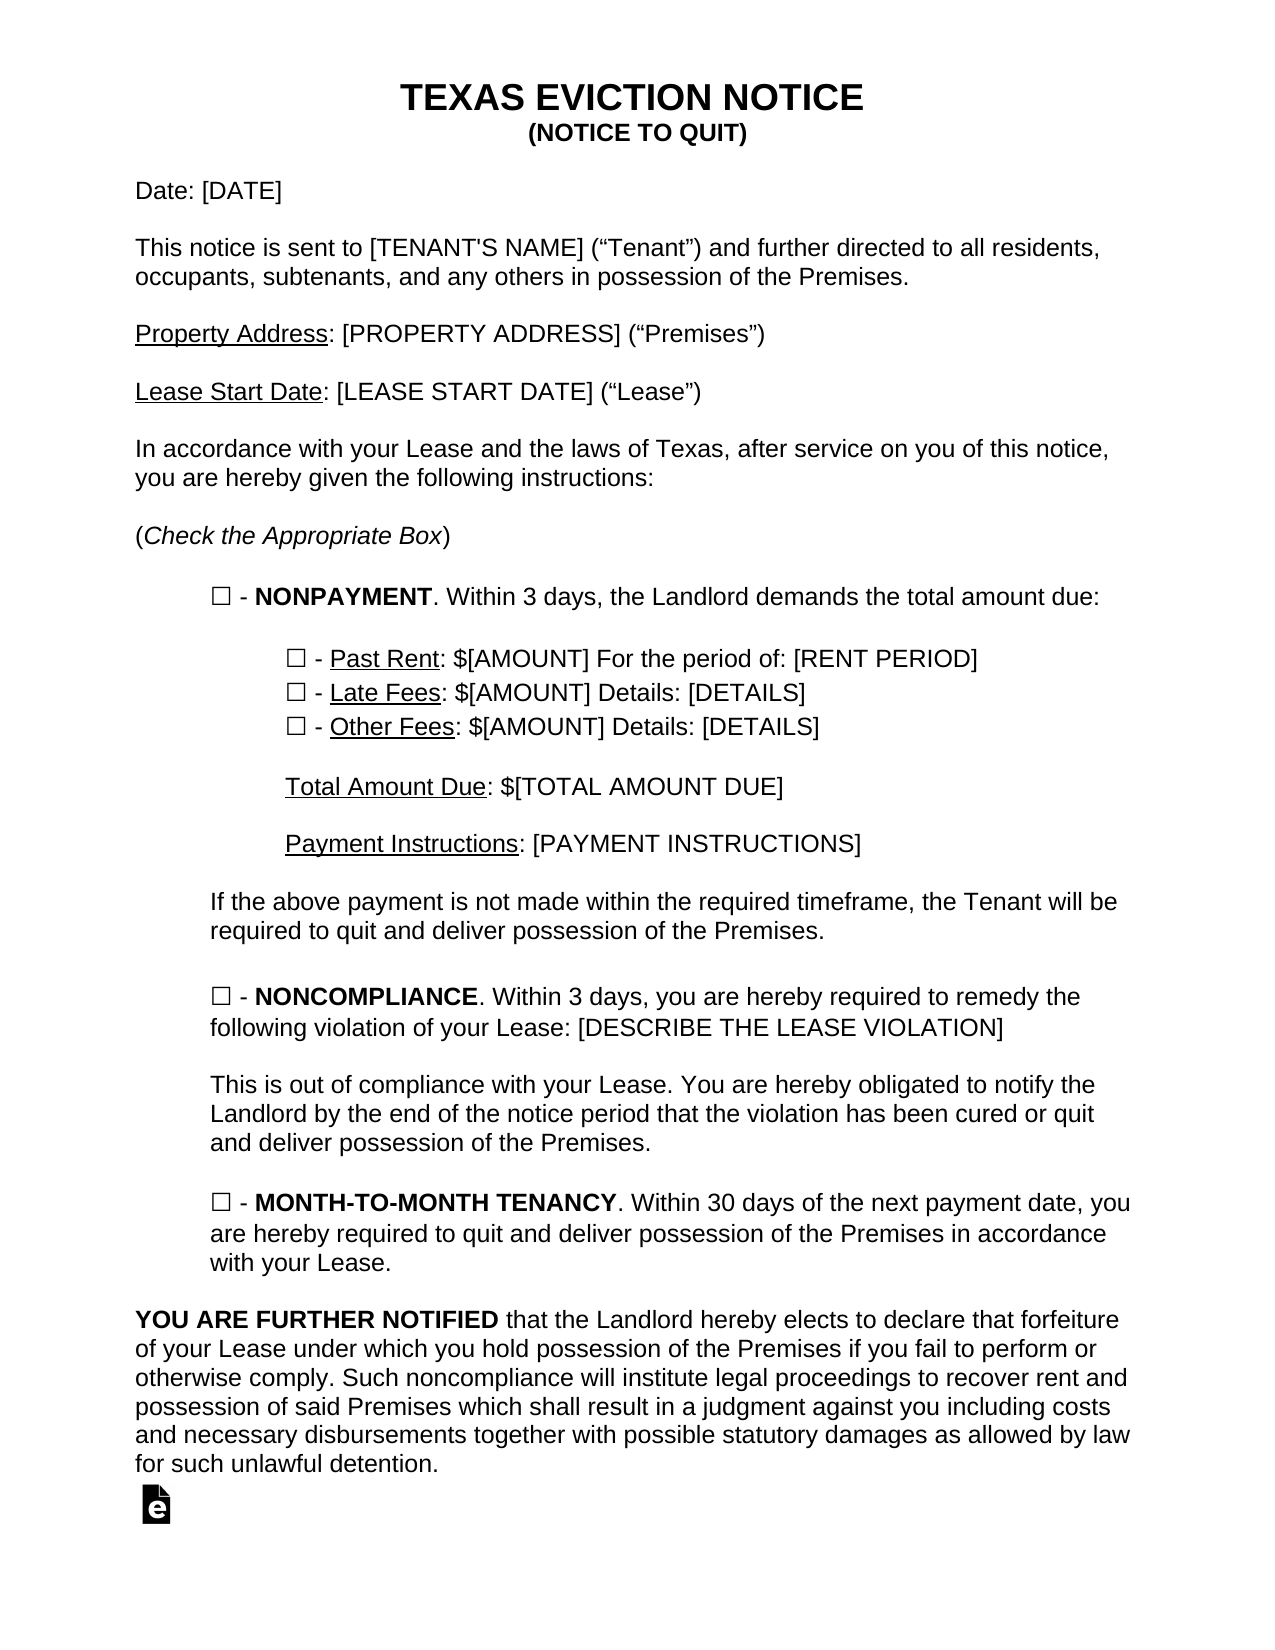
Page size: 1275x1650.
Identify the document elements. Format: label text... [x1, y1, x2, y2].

text Date: [DATE] [135, 176, 1140, 204]
text ☐ - MONTH-TO-MONTH TENANCY. Within 30 days of the next payment date, you are hereby required to quit and deliver possession of the Premises in accordance with your Lease. [210, 1185, 1140, 1277]
text ☐ - Late Fees: $[AMOUNT] Details: [DETAILS] [285, 675, 1140, 709]
text Total Amount Due: $[TOTAL AMOUNT DUE] [285, 772, 1140, 801]
subtitle (NOTICE TO QUIT) [135, 118, 1140, 147]
text This is out of compliance with your Lease. You are hereby obligated to notify the Landlord by the end of the notice period that the violation has been cured or quit and deliver possession of the Premises. [210, 1070, 1140, 1156]
text Payment Instructions: [PAYMENT INSTRUCTIONS] [285, 829, 1140, 858]
text If the above payment is not made within the required timeframe, the Tenant will be required to quit and deliver possession of the Premises. [210, 887, 1140, 944]
subtitle TEXAS EVICTION NOTICE [135, 75, 1140, 118]
text In accordance with your Lease and the laws of Texas, after service on you of this notice, you are hereby given the following instructions: [135, 434, 1140, 492]
text ☐ - Other Fees: $[AMOUNT] Details: [DETAILS] [285, 709, 1140, 743]
text ☐ - NONCOMPLIANCE. Within 3 days, you are hereby required to remedy the following violation of your Lease: [DESCRIBE THE LEASE VIOLATION] [210, 978, 1140, 1041]
text ☐ - Past Rent: $[AMOUNT] For the period of: [RENT PERIOD] [285, 641, 1140, 675]
text Lease Start Date: [LEASE START DATE] (“Lease”) [135, 377, 1140, 406]
text This notice is sent to [TENANT'S NAME] (“Tenant”) and further directed to all residents, occupants, subtenants, and any others in possession of the Premises. [135, 233, 1140, 291]
text YOU ARE FURTHER NOTIFIED that the Landlord hereby elects to declare that forfeiture of your Lease under which you hold possession of the Premises if you fail to perform or otherwise comply. Such noncompliance will institute legal proceedings to recover rent and possession of said Premises which shall result in a judgment against you including costs and necessary disbursements together with possible statutory damages as allowed by law for such unlawful detention. [135, 1305, 1140, 1478]
text ☐ - NONPAYMENT. Within 3 days, the Landlord demands the total amount due: [210, 578, 1140, 612]
text Property Address: [PROPERTY ADDRESS] (“Premises”) [135, 319, 1140, 348]
text (Check the Appropriate Box) [135, 521, 1140, 549]
